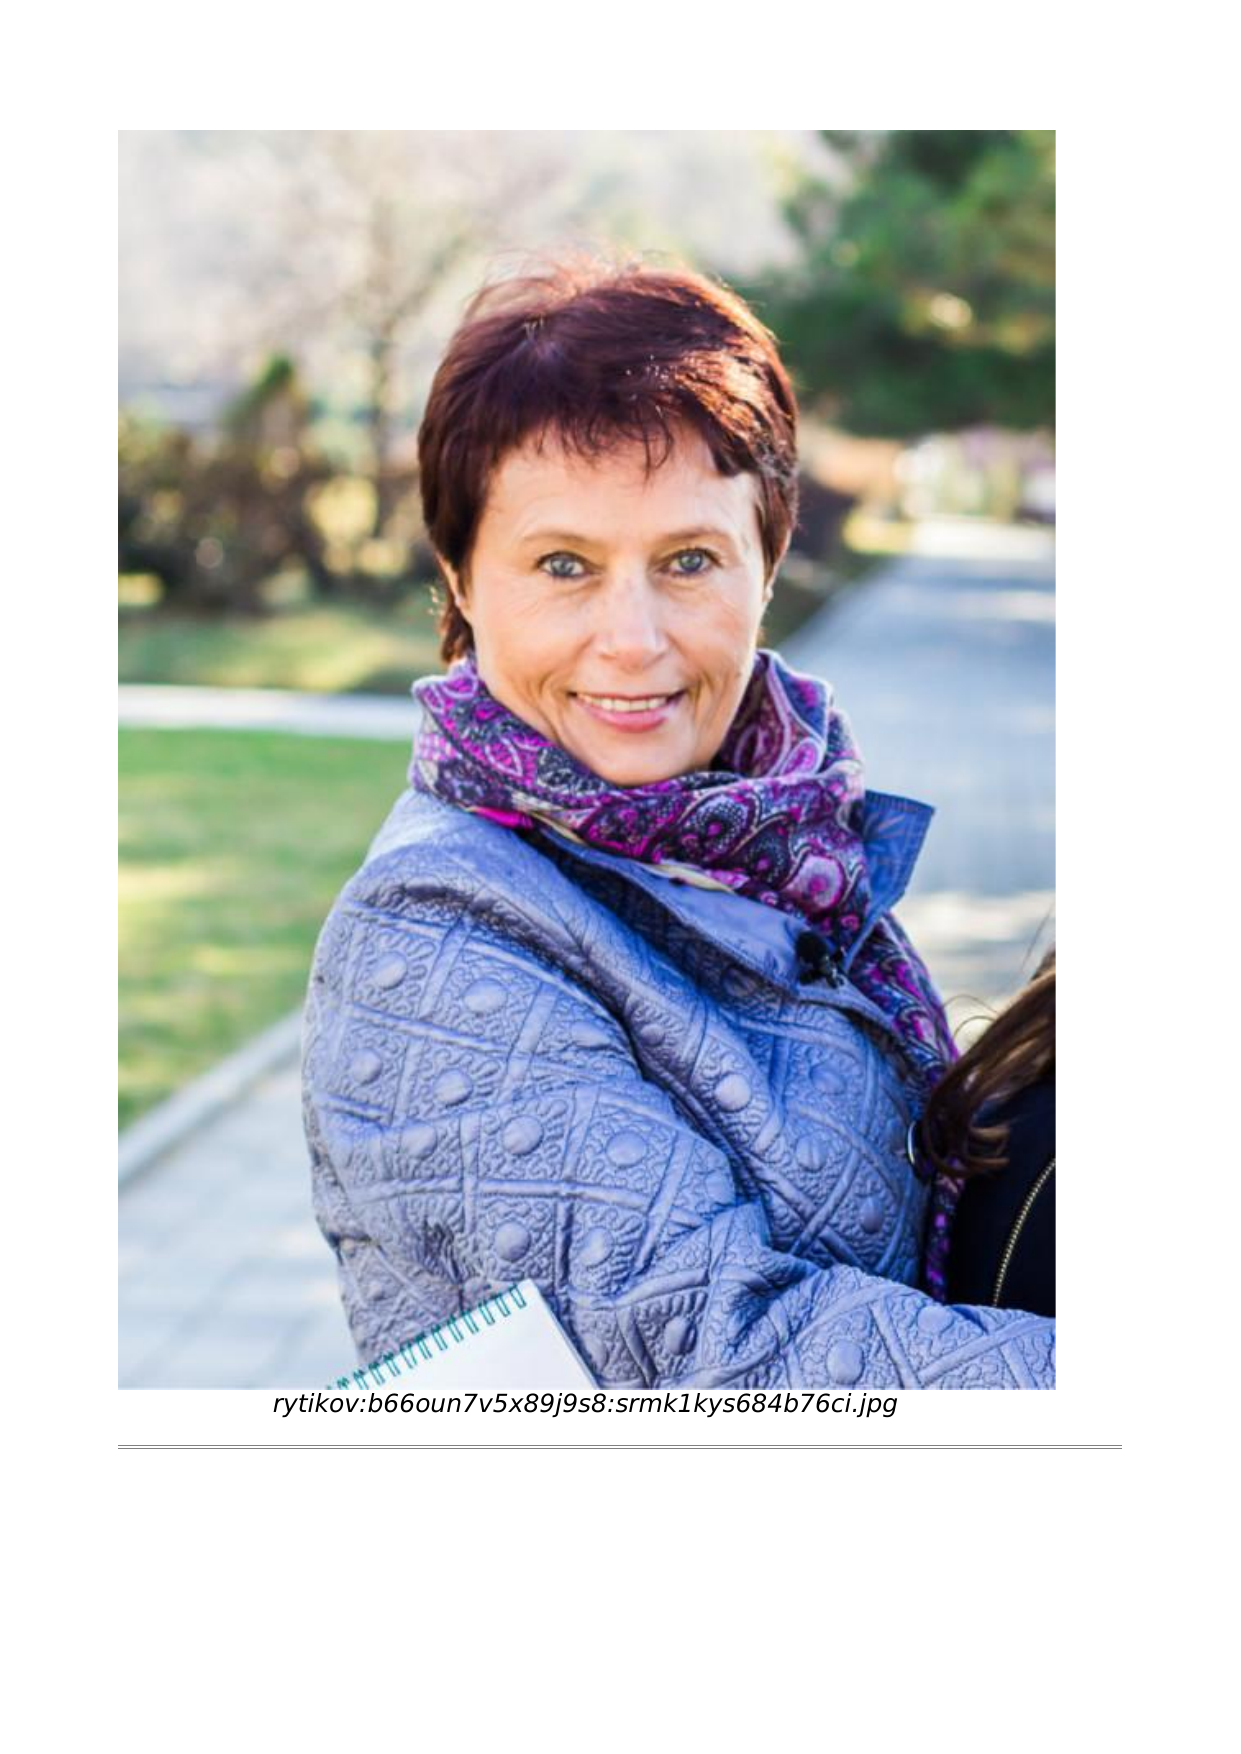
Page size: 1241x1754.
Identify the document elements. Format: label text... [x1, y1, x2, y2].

picture [118, 130, 1056, 1390]
text rytikov:b66oun7v5x89j9s8:srmk1kys684b76ci.jpg [118, 1390, 1056, 1418]
